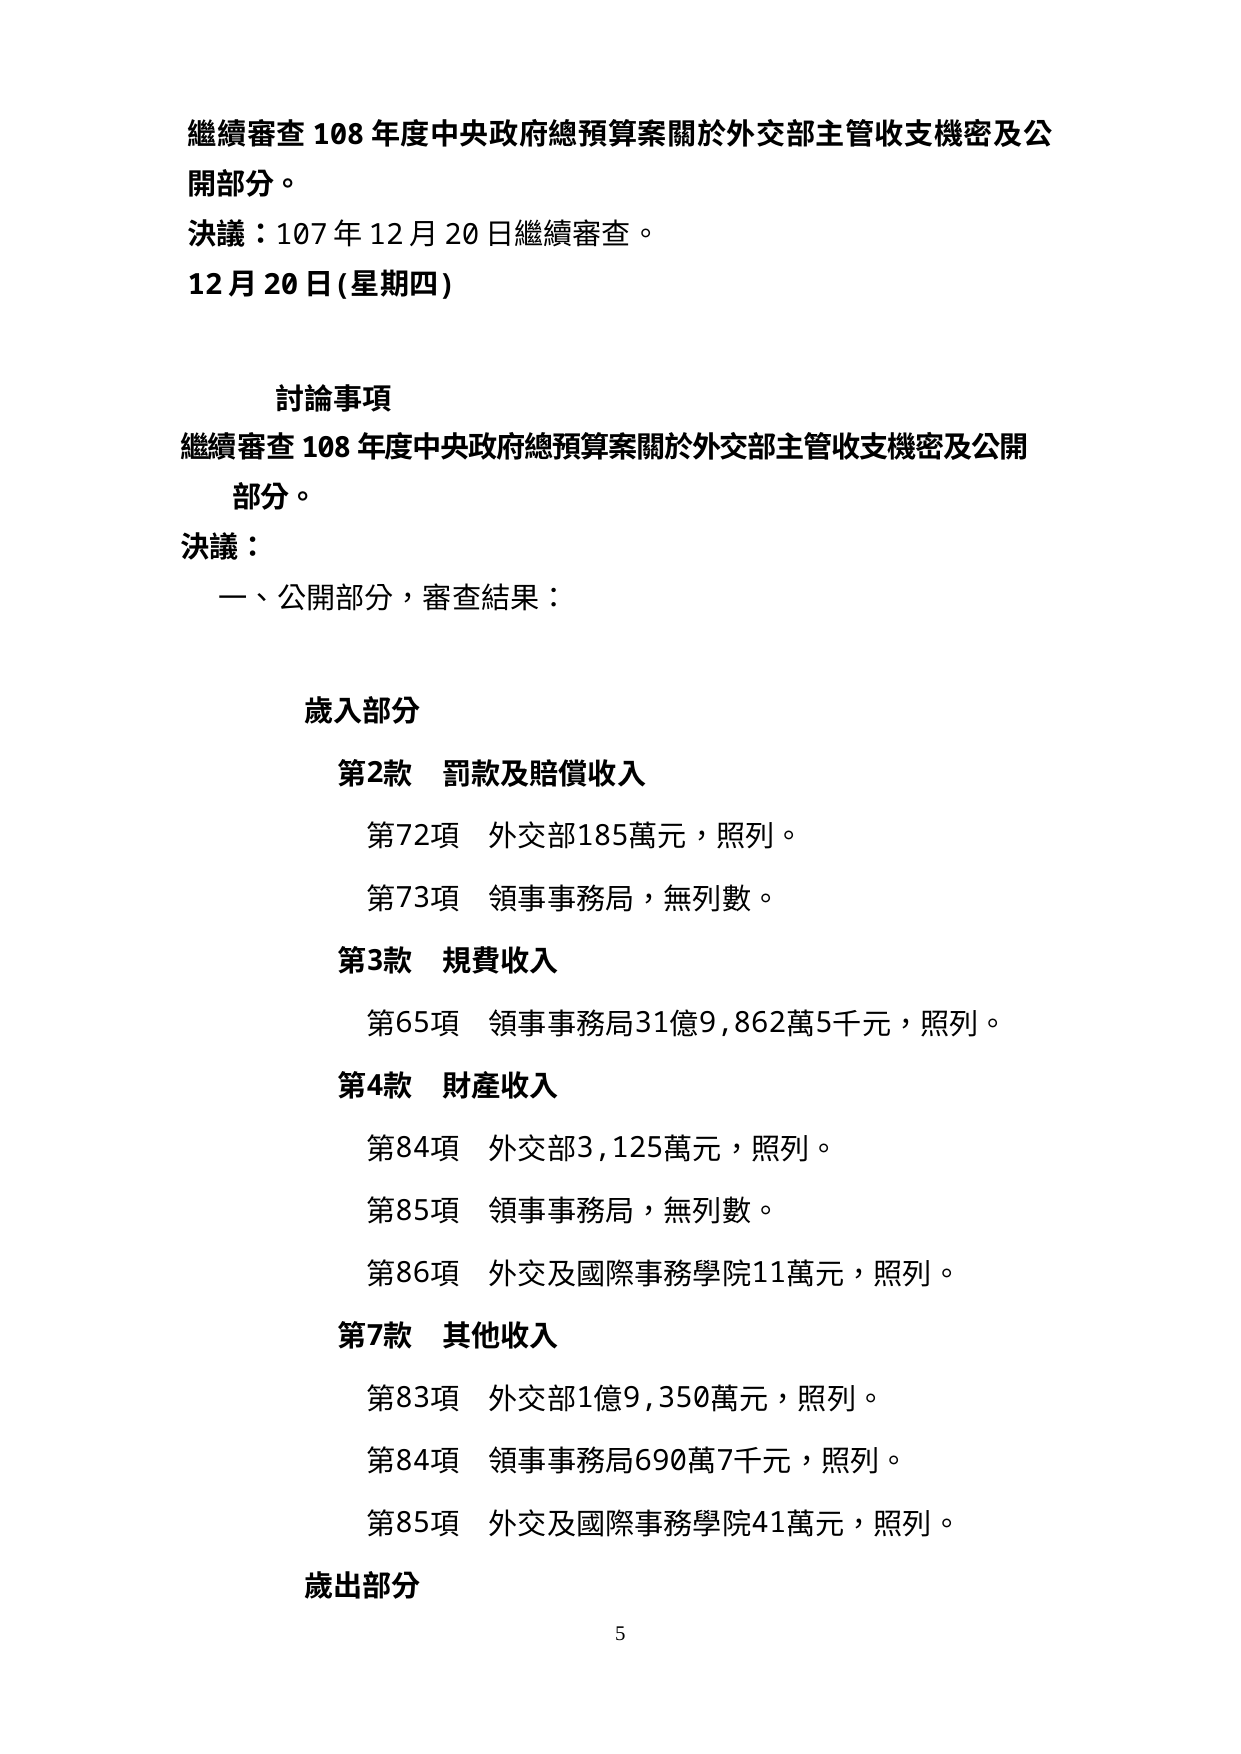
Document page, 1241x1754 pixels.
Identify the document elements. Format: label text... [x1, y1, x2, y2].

text 繼續審查108年度中央政府總預算案關於外交部主管收支機密及公開部分。 [187, 105, 1053, 205]
text 第85項 外交及國際事務學院41萬元，照列。 [322, 1480, 1053, 1542]
text 第84項 領事事務局690萬7千元，照列。 [322, 1417, 1053, 1480]
text 第86項 外交及國際事務學院11萬元，照列。 [322, 1230, 1053, 1292]
text 第4款 財產收入 [322, 1042, 1053, 1105]
text 第73項 領事事務局，無列數。 [322, 855, 1053, 917]
text 決議： [180, 517, 1053, 567]
text 決議：107年12月20日繼續審查。 [187, 205, 1053, 255]
text 第83項 外交部1億9,350萬元，照列。 [322, 1355, 1053, 1417]
text 第3款 規費收入 [322, 917, 1053, 980]
text 第72項 外交部185萬元，照列。 [322, 792, 1053, 855]
text 歲入部分 [187, 667, 1053, 730]
text 繼續審查108年度中央政府總預算案關於外交部主管收支機密及公開部分。 [180, 417, 1053, 517]
text 一、公開部分，審查結果： [218, 567, 1053, 619]
text 第2款 罰款及賠償收入 [322, 730, 1053, 792]
text 第7款 其他收入 [322, 1292, 1053, 1355]
text 12月20日(星期四) [187, 255, 1053, 305]
text 歲出部分 [187, 1542, 1053, 1605]
text 第85項 領事事務局，無列數。 [322, 1167, 1053, 1230]
text 第65項 領事事務局31億9,862萬5千元，照列。 [322, 980, 1053, 1042]
text 第84項 外交部3,125萬元，照列。 [322, 1105, 1053, 1167]
text 討論事項 [275, 355, 1053, 417]
